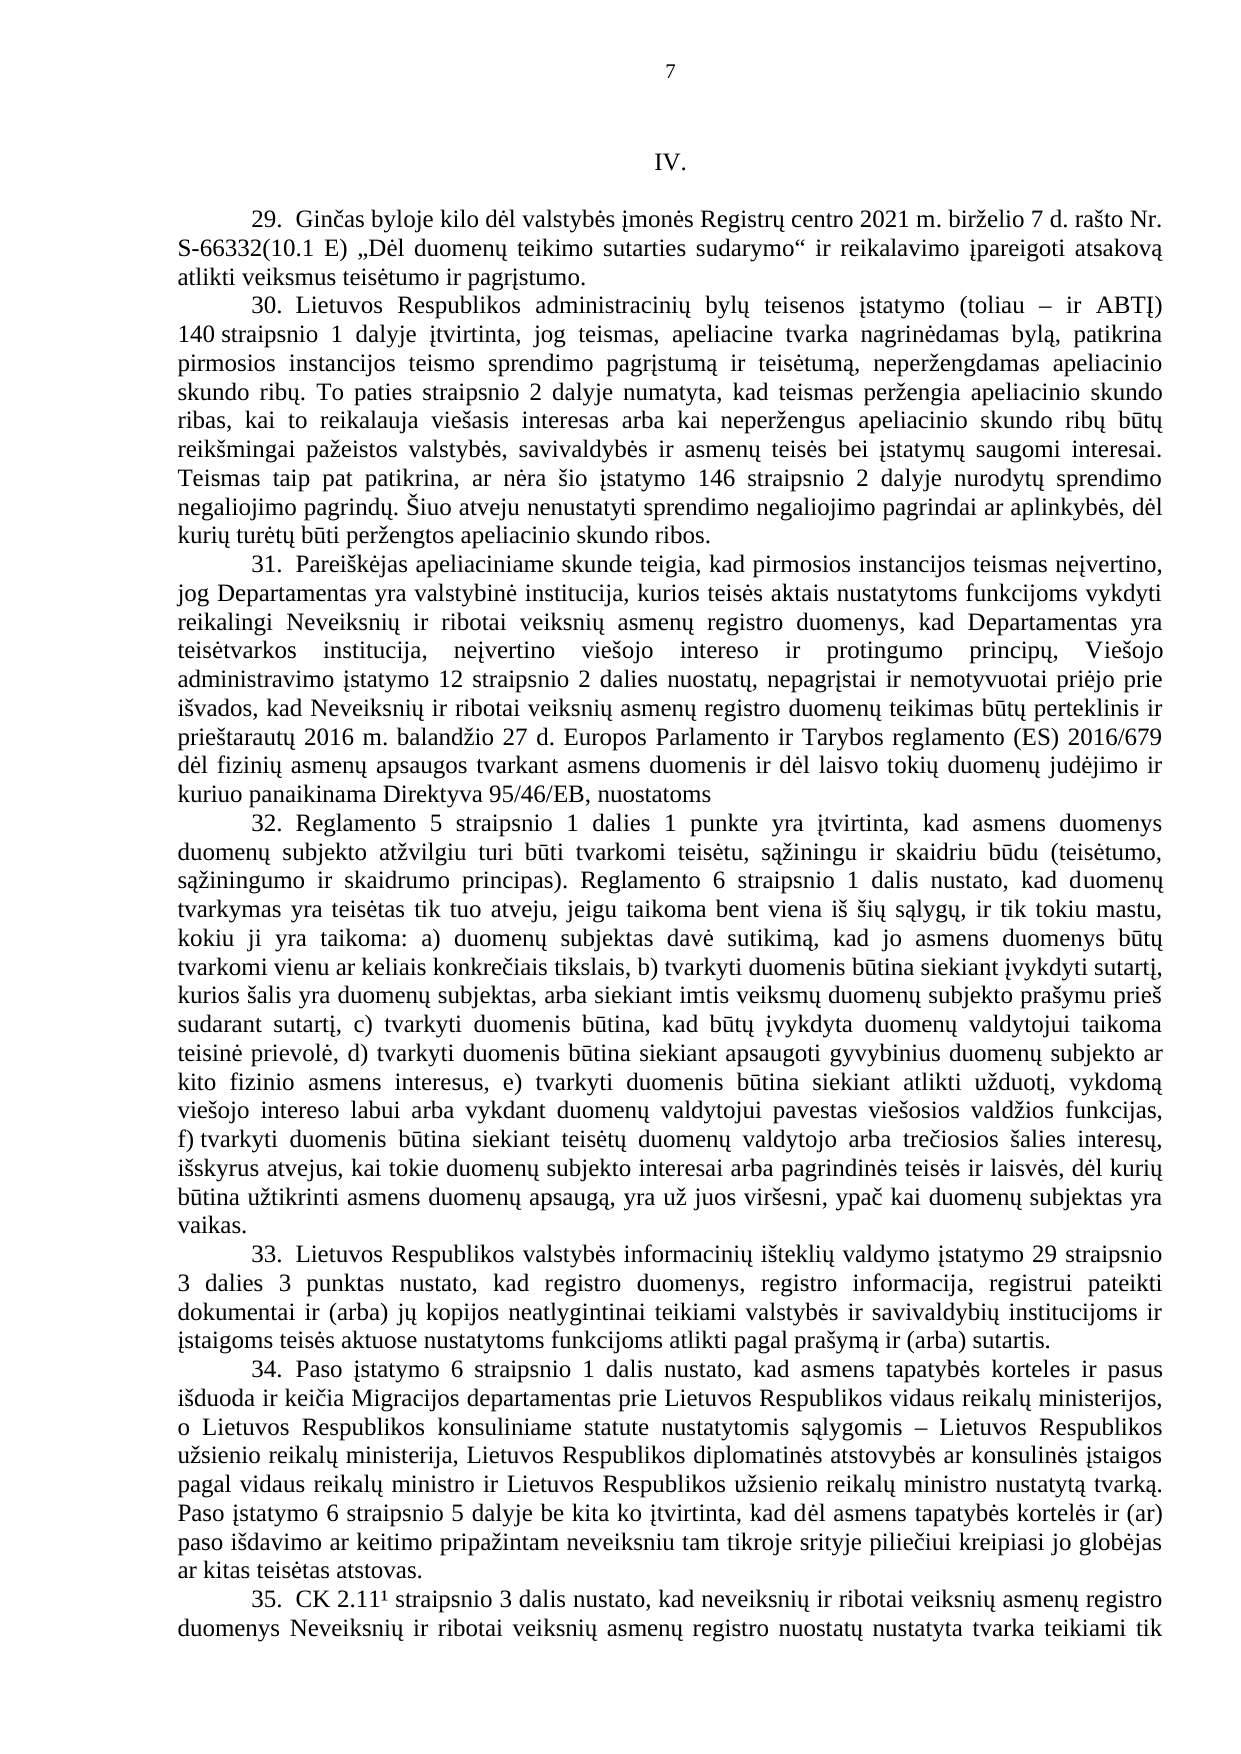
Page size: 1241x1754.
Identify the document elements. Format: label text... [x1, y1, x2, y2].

text IV. [177, 147, 1163, 176]
text 33. Lietuvos Respublikos valstybės informacinių išteklių valdymo įstatymo 29 straipsnio 3 dalies 3 punktas nustato, kad registro duomenys, registro informacija, registrui pateikti dokumentai ir (arba) jų kopijos neatlygintinai teikiami valstybės ir savivaldybių institucijoms ir įstaigoms teisės aktuose nustatytoms funkcijoms atlikti pagal prašymą ir (arba) sutartis. [177, 1239, 1163, 1354]
text 32. Reglamento 5 straipsnio 1 dalies 1 punkte yra įtvirtinta, kad asmens duomenys duomenų subjekto atžvilgiu turi būti tvarkomi teisėtu, sąžiningu ir skaidriu būdu (teisėtumo, sąžiningumo ir skaidrumo principas). Reglamento 6 straipsnio 1 dalis nustato, kad duomenų tvarkymas yra teisėtas tik tuo atveju, jeigu taikoma bent viena iš šių sąlygų, ir tik tokiu mastu, kokiu ji yra taikoma: a) duomenų subjektas davė sutikimą, kad jo asmens duomenys būtų tvarkomi vienu ar keliais konkrečiais tikslais, b) tvarkyti duomenis būtina siekiant įvykdyti sutartį, kurios šalis yra duomenų subjektas, arba siekiant imtis veiksmų duomenų subjekto prašymu prieš sudarant sutartį, c) tvarkyti duomenis būtina, kad būtų įvykdyta duomenų valdytojui taikoma teisinė prievolė, d) tvarkyti duomenis būtina siekiant apsaugoti gyvybinius duomenų subjekto ar kito fizinio asmens interesus, e) tvarkyti duomenis būtina siekiant atlikti užduotį, vykdomą viešojo intereso labui arba vykdant duomenų valdytojui pavestas viešosios valdžios funkcijas, f) tvarkyti duomenis būtina siekiant teisėtų duomenų valdytojo arba trečiosios šalies interesų, išskyrus atvejus, kai tokie duomenų subjekto interesai arba pagrindinės teisės ir laisvės, dėl kurių būtina užtikrinti asmens duomenų apsaugą, yra už juos viršesni, ypač kai duomenų subjektas yra vaikas. [177, 808, 1163, 1239]
text 34. Paso įstatymo 6 straipsnio 1 dalis nustato, kad asmens tapatybės korteles ir pasus išduoda ir keičia Migracijos departamentas prie Lietuvos Respublikos vidaus reikalų ministerijos, o Lietuvos Respublikos konsuliniame statute nustatytomis sąlygomis – Lietuvos Respublikos užsienio reikalų ministerija, Lietuvos Respublikos diplomatinės atstovybės ar konsulinės įstaigos pagal vidaus reikalų ministro ir Lietuvos Respublikos užsienio reikalų ministro nustatytą tvarką. Paso įstatymo 6 straipsnio 5 dalyje be kita ko įtvirtinta, kad dėl asmens tapatybės kortelės ir (ar) paso išdavimo ar keitimo pripažintam neveiksniu tam tikroje srityje piliečiui kreipiasi jo globėjas ar kitas teisėtas atstovas. [177, 1354, 1163, 1584]
text 31. Pareiškėjas apeliaciniame skunde teigia, kad pirmosios instancijos teismas neįvertino, jog Departamentas yra valstybinė institucija, kurios teisės aktais nustatytoms funkcijoms vykdyti reikalingi Neveiksnių ir ribotai veiksnių asmenų registro duomenys, kad Departamentas yra teisėtvarkos institucija, neįvertino viešojo intereso ir protingumo principų, Viešojo administravimo įstatymo 12 straipsnio 2 dalies nuostatų, nepagrįstai ir nemotyvuotai priėjo prie išvados, kad Neveiksnių ir ribotai veiksnių asmenų registro duomenų teikimas būtų perteklinis ir prieštarautų 2016 m. balandžio 27 d. Europos Parlamento ir Tarybos reglamento (ES) 2016/679 dėl fizinių asmenų apsaugos tvarkant asmens duomenis ir dėl laisvo tokių duomenų judėjimo ir kuriuo panaikinama Direktyva 95/46/EB, nuostatoms [177, 549, 1163, 808]
text 29. Ginčas byloje kilo dėl valstybės įmonės Registrų centro 2021 m. birželio 7 d. rašto Nr. S-66332(10.1 E) „Dėl duomenų teikimo sutarties sudarymo“ ir reikalavimo įpareigoti atsakovą atlikti veiksmus teisėtumo ir pagrįstumo. [177, 204, 1163, 291]
text 35. CK 2.11¹ straipsnio 3 dalis nustato, kad neveiksnių ir ribotai veiksnių asmenų registro duomenys Neveiksnių ir ribotai veiksnių asmenų registro nuostatų nustatyta tvarka teikiami tik [177, 1584, 1163, 1642]
text 30. Lietuvos Respublikos administracinių bylų teisenos įstatymo (toliau – ir ABTĮ) 140 straipsnio 1 dalyje įtvirtinta, jog teismas, apeliacine tvarka nagrinėdamas bylą, patikrina pirmosios instancijos teismo sprendimo pagrįstumą ir teisėtumą, neperžengdamas apeliacinio skundo ribų. To paties straipsnio 2 dalyje numatyta, kad teismas peržengia apeliacinio skundo ribas, kai to reikalauja viešasis interesas arba kai neperžengus apeliacinio skundo ribų būtų reikšmingai pažeistos valstybės, savivaldybės ir asmenų teisės bei įstatymų saugomi interesai. Teismas taip pat patikrina, ar nėra šio įstatymo 146 straipsnio 2 dalyje nurodytų sprendimo negaliojimo pagrindų. Šiuo atveju nenustatyti sprendimo negaliojimo pagrindai ar aplinkybės, dėl kurių turėtų būti peržengtos apeliacinio skundo ribos. [177, 291, 1163, 549]
